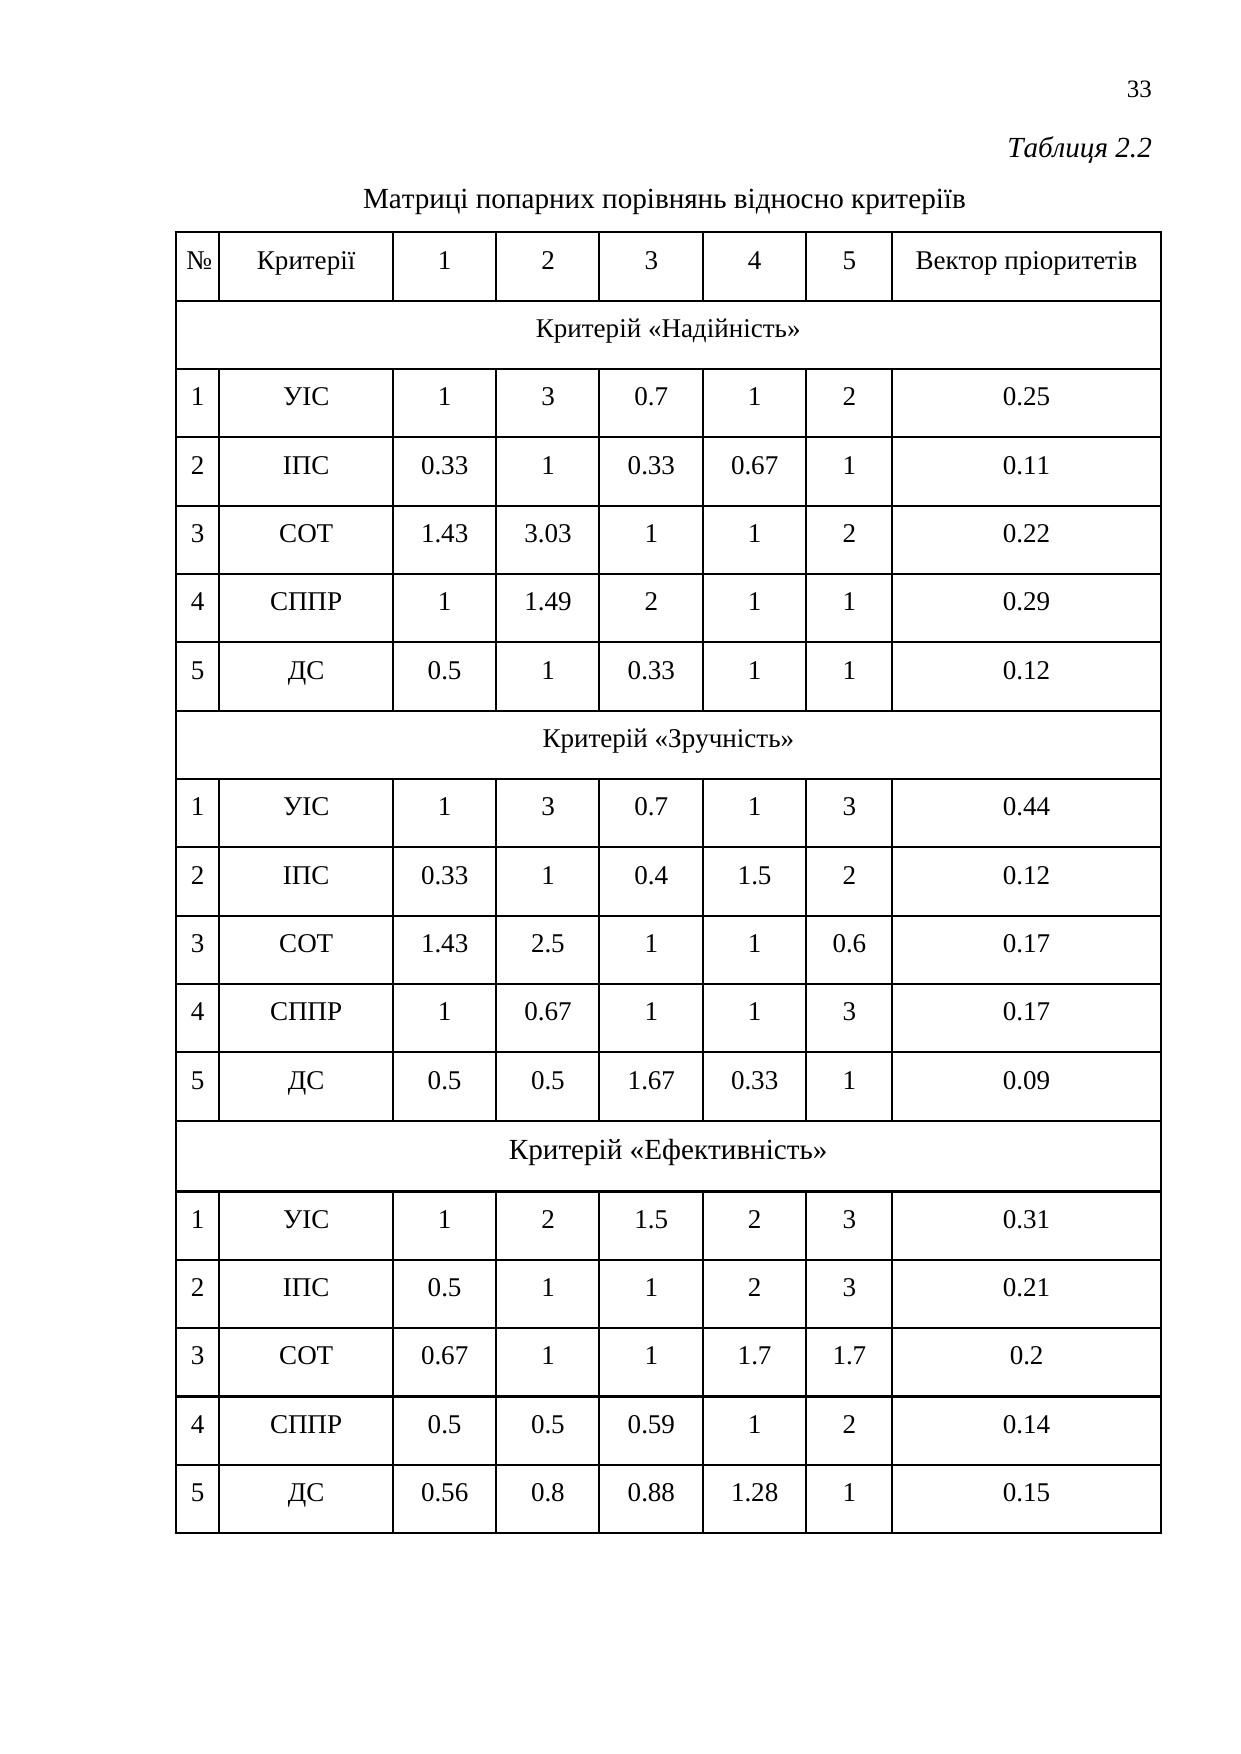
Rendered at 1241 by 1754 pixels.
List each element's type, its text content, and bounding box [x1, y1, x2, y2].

table_cell 4 [177, 1398, 218, 1464]
table_cell 1 [497, 848, 598, 914]
text Матриці попарних порівнянь відносно критеріїв [177, 181, 1152, 214]
table_cell 2.5 [497, 917, 598, 983]
table_cell 0.25 [893, 370, 1160, 436]
table_cell 0.11 [893, 438, 1160, 504]
table_cell 0.09 [893, 1053, 1160, 1119]
table_cell 1.67 [600, 1053, 702, 1119]
table_cell 0.44 [893, 780, 1160, 846]
table_cell 0.31 [893, 1193, 1160, 1259]
table_cell 1 [497, 1329, 598, 1395]
table_cell 0.5 [497, 1053, 598, 1119]
table_cell 2 [807, 370, 891, 436]
table_cell 1.7 [704, 1329, 805, 1395]
table_cell 3 [807, 780, 891, 846]
table_cell 1 [177, 780, 218, 846]
table_cell 1 [394, 780, 495, 846]
table_cell 1 [600, 985, 702, 1051]
table_cell 3 [177, 917, 218, 983]
table_cell 4 [177, 575, 218, 641]
table_cell 1 [177, 370, 218, 436]
table_header № [177, 233, 218, 299]
table_cell 0.33 [394, 438, 495, 504]
table_cell Критерій «Зручність» [177, 712, 1160, 778]
table_cell 1 [600, 917, 702, 983]
table_cell 1.43 [394, 917, 495, 983]
table_cell 1.7 [807, 1329, 891, 1395]
table_cell 1 [807, 575, 891, 641]
table_cell 1 [497, 438, 598, 504]
table_cell 0.56 [394, 1466, 495, 1532]
table_cell 2 [704, 1193, 805, 1259]
table_cell 1 [394, 370, 495, 436]
table_cell 3 [177, 507, 218, 573]
table_cell 5 [177, 643, 218, 709]
table_cell 2 [807, 1398, 891, 1464]
table_cell 3 [497, 780, 598, 846]
table_cell 0.14 [893, 1398, 1160, 1464]
table_cell 2 [807, 848, 891, 914]
table_cell 1 [704, 575, 805, 641]
table_cell 1.28 [704, 1466, 805, 1532]
text Таблиця 2.2 [177, 131, 1152, 164]
table_cell 3 [177, 1329, 218, 1395]
table_cell 0.21 [893, 1261, 1160, 1327]
table_cell 1 [704, 985, 805, 1051]
table_cell 1 [600, 507, 702, 573]
table_cell 1.49 [497, 575, 598, 641]
table_cell 0.67 [497, 985, 598, 1051]
table_cell 0.33 [600, 438, 702, 504]
table_header 4 [704, 233, 805, 299]
table_cell 5 [177, 1053, 218, 1119]
table_cell ІПС [220, 438, 392, 504]
table_cell УІС [220, 370, 392, 436]
table_cell 3 [807, 985, 891, 1051]
table_cell 1 [600, 1261, 702, 1327]
table_cell Критерій «Ефективність» [177, 1122, 1160, 1190]
table_cell ІПС [220, 848, 392, 914]
table_cell СППР [220, 1398, 392, 1464]
table_cell 0.7 [600, 780, 702, 846]
table_header 1 [394, 233, 495, 299]
table_cell 1 [704, 507, 805, 573]
table_cell СОТ [220, 917, 392, 983]
table_cell 0.15 [893, 1466, 1160, 1532]
table_cell 1.5 [704, 848, 805, 914]
table_cell 1 [807, 1053, 891, 1119]
table_cell СОТ [220, 1329, 392, 1395]
table_cell 1 [704, 643, 805, 709]
table_cell 3 [497, 370, 598, 436]
table_cell 0.5 [394, 1053, 495, 1119]
table_cell 0.88 [600, 1466, 702, 1532]
table_cell 0.67 [394, 1329, 495, 1395]
table_cell 0.8 [497, 1466, 598, 1532]
table_cell 2 [177, 848, 218, 914]
table_cell 0.67 [704, 438, 805, 504]
table_header Критерії [220, 233, 392, 299]
table_header Вектор пріоритетів [893, 233, 1160, 299]
table_cell 0.59 [600, 1398, 702, 1464]
table_cell СОТ [220, 507, 392, 573]
table_cell 1 [704, 780, 805, 846]
table_cell 3 [807, 1193, 891, 1259]
table_header 2 [497, 233, 598, 299]
table_cell 0.2 [893, 1329, 1160, 1395]
table_cell 0.17 [893, 985, 1160, 1051]
table_cell 0.33 [704, 1053, 805, 1119]
table_cell 0.12 [893, 848, 1160, 914]
table_cell УІС [220, 1193, 392, 1259]
table_cell Критерій «Надійність» [177, 302, 1160, 368]
table_cell 0.22 [893, 507, 1160, 573]
table_cell 0.5 [394, 1398, 495, 1464]
table_cell 1 [177, 1193, 218, 1259]
table_header 3 [600, 233, 702, 299]
table_cell 0.5 [394, 643, 495, 709]
table_cell 0.12 [893, 643, 1160, 709]
table_cell 0.29 [893, 575, 1160, 641]
table_cell УІС [220, 780, 392, 846]
table_cell 0.5 [497, 1398, 598, 1464]
table_cell 0.17 [893, 917, 1160, 983]
table_cell 1 [704, 1398, 805, 1464]
table_cell ДС [220, 1053, 392, 1119]
table_cell 2 [807, 507, 891, 573]
table_cell СППР [220, 575, 392, 641]
table_cell 0.6 [807, 917, 891, 983]
table_cell 1 [807, 643, 891, 709]
table_cell 0.5 [394, 1261, 495, 1327]
table_cell 2 [177, 1261, 218, 1327]
table_cell 1 [394, 985, 495, 1051]
table_cell 2 [177, 438, 218, 504]
table_cell 4 [177, 985, 218, 1051]
table_cell СППР [220, 985, 392, 1051]
table_cell ІПС [220, 1261, 392, 1327]
table_cell 1 [497, 1261, 598, 1327]
table_cell 5 [177, 1466, 218, 1532]
table_cell 2 [704, 1261, 805, 1327]
table_cell 1 [807, 1466, 891, 1532]
table_cell ДС [220, 1466, 392, 1532]
table_cell 1.43 [394, 507, 495, 573]
table_cell 1 [394, 575, 495, 641]
table_cell 3.03 [497, 507, 598, 573]
table_cell 1 [600, 1329, 702, 1395]
table_cell 0.7 [600, 370, 702, 436]
table_cell 0.33 [600, 643, 702, 709]
table_cell 2 [497, 1193, 598, 1259]
table_cell 1 [807, 438, 891, 504]
table_cell 1.5 [600, 1193, 702, 1259]
table_cell 0.4 [600, 848, 702, 914]
table_cell 1 [497, 643, 598, 709]
table_cell 1 [704, 917, 805, 983]
table_cell 2 [600, 575, 702, 641]
table_cell 1 [394, 1193, 495, 1259]
table_cell 1 [704, 370, 805, 436]
table_header 5 [807, 233, 891, 299]
table_cell 3 [807, 1261, 891, 1327]
table_cell 0.33 [394, 848, 495, 914]
table_cell ДС [220, 643, 392, 709]
